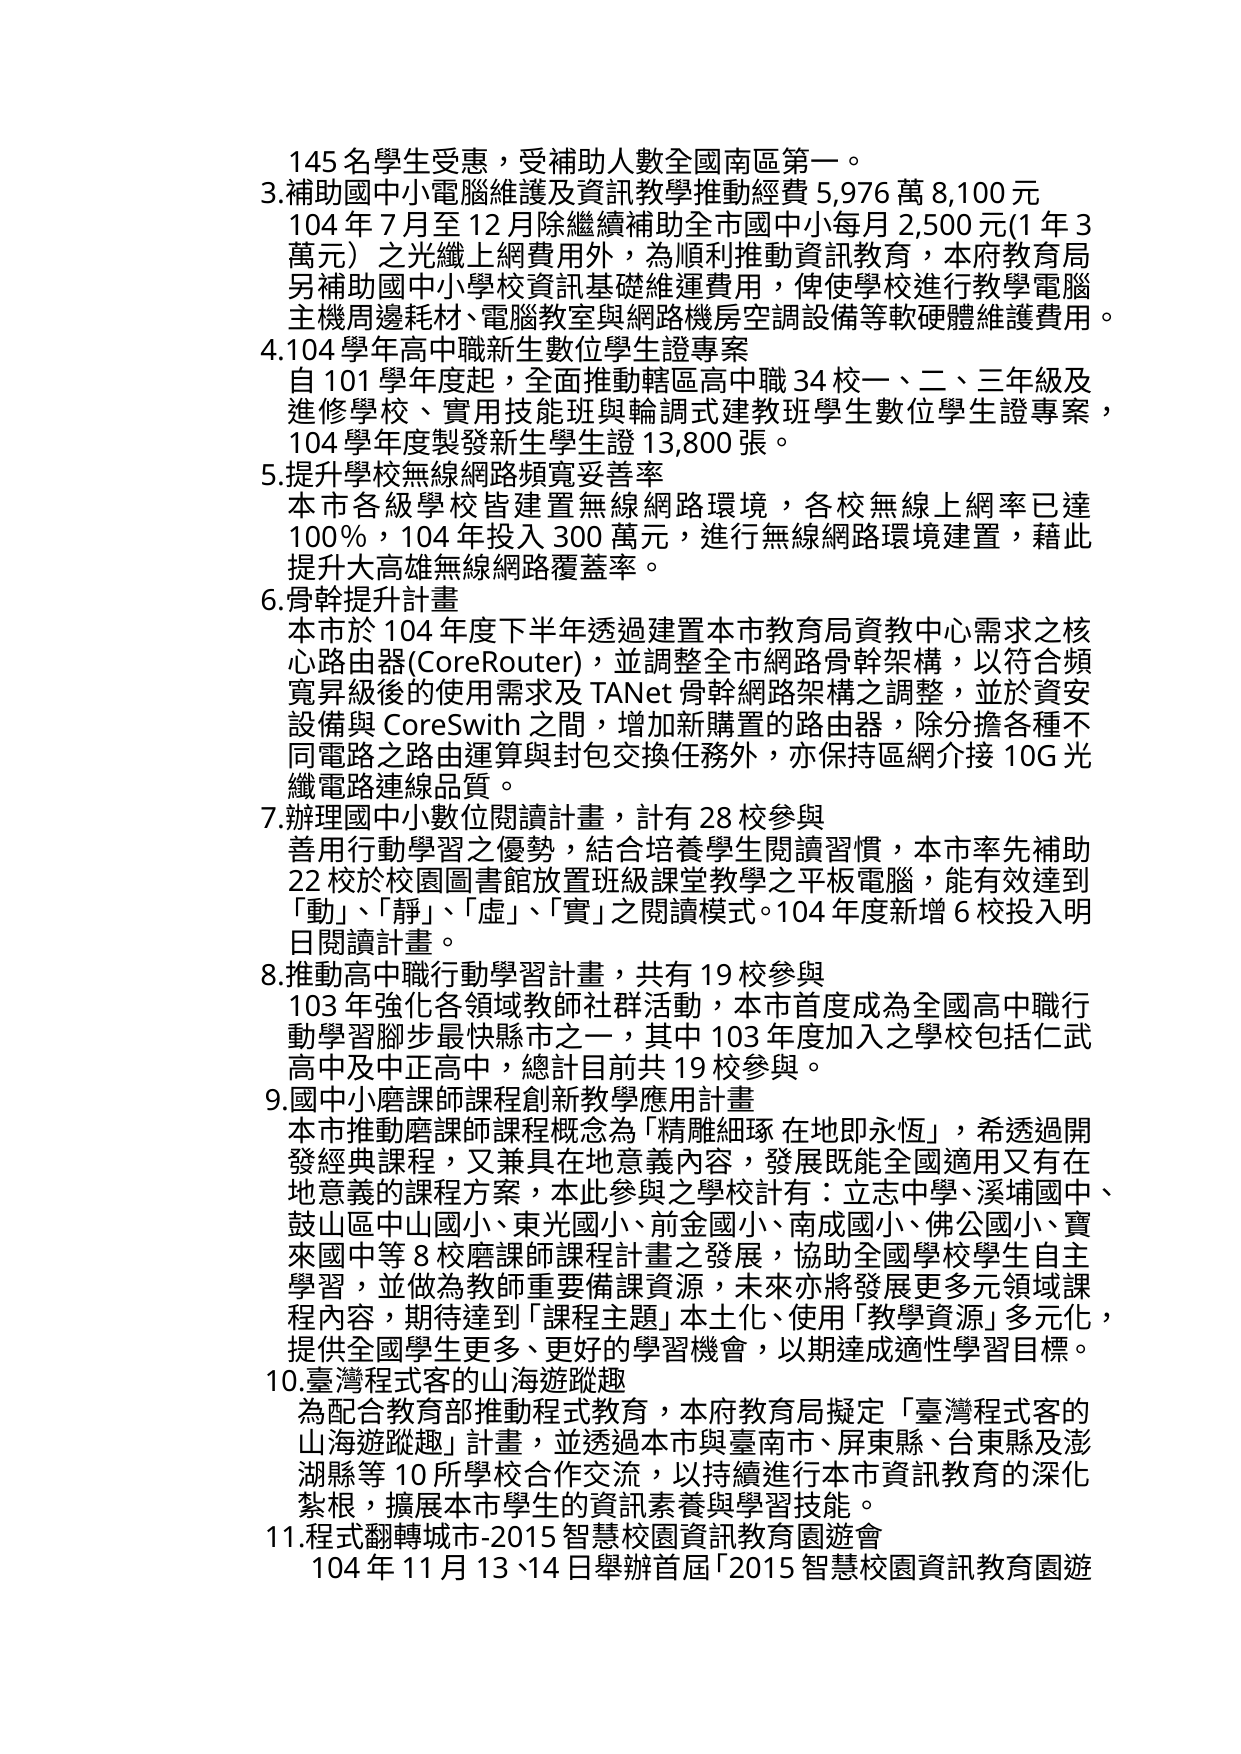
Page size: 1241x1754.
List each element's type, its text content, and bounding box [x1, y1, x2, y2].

text 本市於104年度下半年透過建置本市教育局資教中心需求之核心路由器(CoreRouter)，並調整全市網路骨幹架構，以符合頻寬昇級後的使用需求及TANet骨幹網路架構之調整，並於資安設備與CoreSwith之間，增加新購置的路由器，除分擔各種不同電路之路由運算與封包交換任務外，亦保持區網介接10G光纖電路連線品質。 [288, 616, 1092, 804]
text 自101學年度起，全面推動轄區高中職34校一、二、三年級及進修學校、實用技能班與輪調式建教班學生數位學生證專案，104學年度製發新生學生證13,800張。 [288, 366, 1092, 460]
text 8.推動高中職行動學習計畫，共有19校參與 [260, 960, 1092, 991]
text 本市推動磨課師課程概念為「精雕細琢 在地即永恆」，希透過開發經典課程，又兼具在地意義內容，發展既能全國適用又有在地意義的課程方案，本此參與之學校計有：立志中學、溪埔國中、鼓山區中山國小、東光國小、前金國小、南成國小、佛公國小、寶來國中等8校磨課師課程計畫之發展，協助全國學校學生自主學習，並做為教師重要備課資源，未來亦將發展更多元領域課程內容，期待達到「課程主題」本土化、使用「教學資源」多元化，提供全國學生更多、更好的學習機會，以期達成適性學習目標。 [288, 1116, 1092, 1366]
text 103年強化各領域教師社群活動，本市首度成為全國高中職行動學習腳步最快縣市之一，其中103年度加入之學校包括仁武高中及中正高中，總計目前共19校參與。 [288, 991, 1092, 1085]
text 5.提升學校無線網路頻寬妥善率 [260, 460, 1092, 491]
text 9.國中小磨課師課程創新教學應用計畫 [148, 1085, 1092, 1116]
text 145名學生受惠，受補助人數全國南區第一。 [288, 148, 1092, 179]
text 本市各級學校皆建置無線網路環境，各校無線上網率已達100％，104年投入300萬元，進行無線網路環境建置，藉此提升大高雄無線網路覆蓋率。 [288, 491, 1092, 585]
text 10.臺灣程式客的山海遊蹤趣 [148, 1366, 1092, 1398]
text 為配合教育部推動程式教育，本府教育局擬定「臺灣程式客的山海遊蹤趣」計畫，並透過本市與臺南市、屏東縣、台東縣及澎湖縣等10所學校合作交流，以持續進行本市資訊教育的深化紮根，擴展本市學生的資訊素養與學習技能。 [298, 1398, 1092, 1523]
text 104年11月13、14日舉辦首屆「2015智慧校園資訊教育園遊會」，有華碩雲端、中華電信、臺灣微軟與資訊教育亮點學校共33個單位參展，內容包括展示「數位閱讀」、「行動學習」、「群組智慧教室」、「程式設計教育」、「數位健康」、「網界博覽會」與「資訊科技融入教學創新應用」等資訊教育成果，共計約2,000名親師生及民眾到場參觀。 [310, 1554, 1092, 1585]
text 104年7月至12月除繼續補助全市國中小每月2,500元(1年3萬元）之光纖上網費用外，為順利推動資訊教育，本府教育局另補助國中小學校資訊基礎維運費用，俾使學校進行教學電腦主機周邊耗材、電腦教室與網路機房空調設備等軟硬體維護費用。 [288, 210, 1092, 335]
text 善用行動學習之優勢，結合培養學生閱讀習慣，本市率先補助22校於校園圖書館放置班級課堂教學之平板電腦，能有效達到「動」、「靜」、「虛」、「實」之閱讀模式。104年度新增6校投入明日閱讀計畫。 [288, 835, 1092, 960]
text 3.補助國中小電腦維護及資訊教學推動經費5,976萬8,100元 [260, 179, 1092, 210]
text 11.程式翻轉城市-2015智慧校園資訊教育園遊會 [148, 1523, 1092, 1554]
text 4.104學年高中職新生數位學生證專案 [260, 335, 1092, 366]
text 7.辦理國中小數位閱讀計畫，計有28校參與 [260, 804, 1092, 835]
text 6.骨幹提升計畫 [260, 585, 1092, 616]
